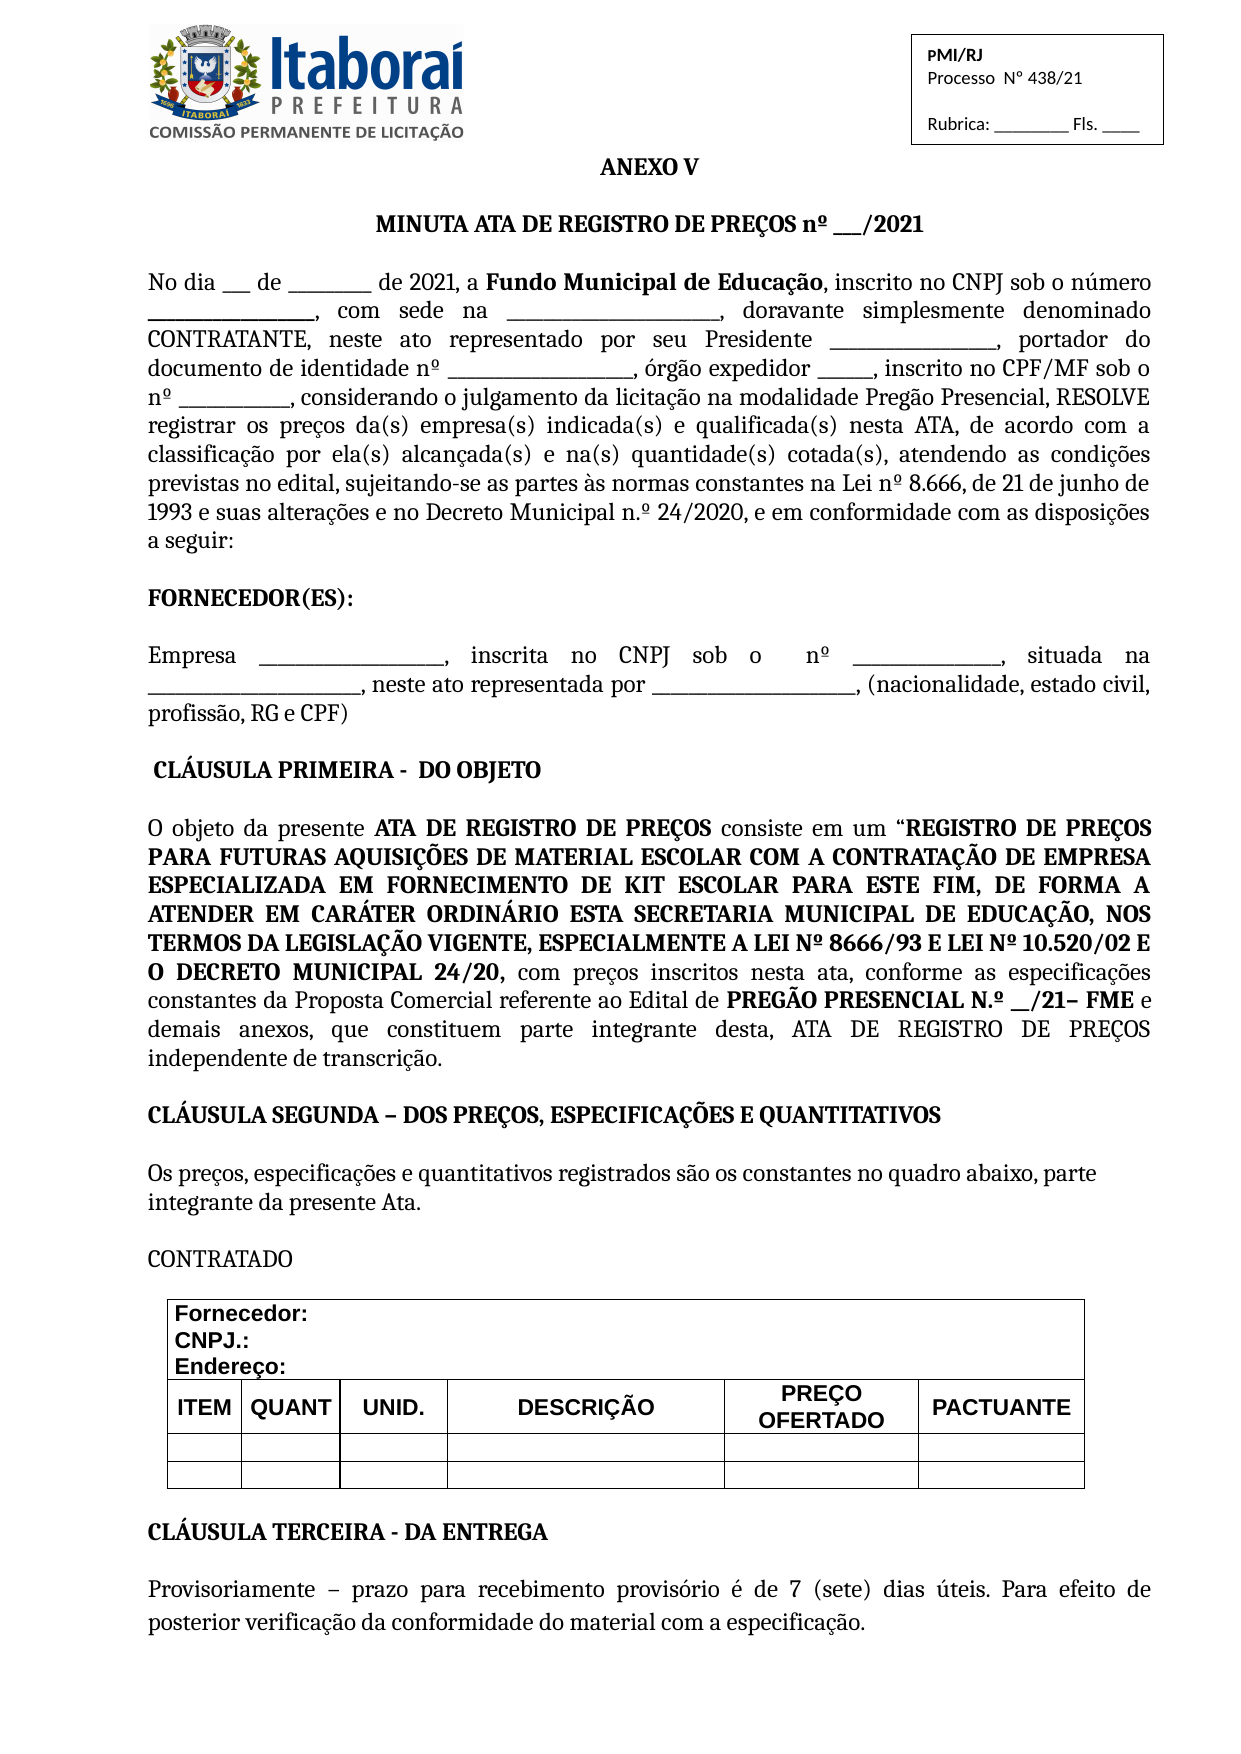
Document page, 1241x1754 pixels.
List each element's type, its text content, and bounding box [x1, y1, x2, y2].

text CONTRATADO [148, 1245, 1152, 1274]
text MINUTA ATA DE REGISTRO DE PREÇOS nº ___/2021 [148, 210, 1152, 239]
table_cell ITEM [168, 1380, 241, 1433]
text Os preços, especificações e quantitativos registrados são os constantes no quadro abaixo, parte integrante da presente Ata. [148, 1159, 1152, 1216]
text Provisoriamente – prazo para recebimento provisório é de 7 (sete) dias úteis. Para efeito de posterior verificação da conformidade do material com a especificação. [148, 1575, 1152, 1637]
table_cell [242, 1434, 339, 1461]
table_cell [168, 1434, 241, 1461]
table_cell [168, 1462, 241, 1488]
text FORNECEDOR(ES): [148, 584, 1152, 612]
table_cell [725, 1462, 918, 1488]
text No dia ___ de _________ de 2021, a Fundo Municipal de Educação, inscrito no CNPJ sob o número __________________, com sede na _______________________, doravante simplesmente denominado CONTRATANTE, neste ato representado por seu Presidente __________________, portador do documento de identidade nº ____________________, órgão expedidor ______, inscrito no CPF/MF sob o nº ____________, considerando o julgamento da licitação na modalidade Pregão Presencial, RESOLVE registrar os preços da(s) empresa(s) indicada(s) e qualificada(s) nesta ATA, de acordo com a classificação por ela(s) alcançada(s) e na(s) quantidade(s) cotada(s), atendendo as condições previstas no edital, sujeitando-se as partes às normas constantes na Lei nº 8.666, de 21 de junho de 1993 e suas alterações e no Decreto Municipal n.º 24/2020, e em conformidade com as disposições a seguir: [148, 267, 1152, 555]
table_cell PACTUANTE [919, 1380, 1084, 1433]
table_cell [242, 1462, 339, 1488]
table_cell PREÇO OFERTADO [725, 1380, 918, 1433]
text O objeto da presente ATA DE REGISTRO DE PREÇOS consiste em um “REGISTRO DE PREÇOS PARA FUTURAS AQUISIÇÕES DE MATERIAL ESCOLAR COM A CONTRATAÇÃO DE EMPRESA ESPECIALIZADA EM FORNECIMENTO DE KIT ESCOLAR PARA ESTE FIM, DE FORMA A ATENDER EM CARÁTER ORDINÁRIO ESTA SECRETARIA MUNICIPAL DE EDUCAÇÃO, NOS TERMOS DA LEGISLAÇÃO VIGENTE, ESPECIALMENTE A LEI Nº 8666/93 E LEI Nº 10.520/02 E O DECRETO MUNICIPAL 24/20, com preços inscritos nesta ata, conforme as especificações constantes da Proposta Comercial referente ao Edital de PREGÃO PRESENCIAL N.º __/21– FME e demais anexos, que constituem parte integrante desta, ATA DE REGISTRO DE PREÇOS independente de transcrição. [148, 814, 1152, 1072]
table_cell QUANT [242, 1380, 339, 1433]
table_cell [341, 1462, 447, 1488]
text CLÁUSULA TERCEIRA - DA ENTREGA [148, 1518, 1152, 1547]
table_cell [725, 1434, 918, 1461]
text CLÁUSULA SEGUNDA – DOS PREÇOS, ESPECIFICAÇÕES E QUANTITATIVOS [148, 1101, 1152, 1130]
table_cell UNID. [341, 1380, 447, 1433]
table_cell [448, 1434, 724, 1461]
picture [149, 24, 464, 142]
text CLÁUSULA PRIMEIRA - DO OBJETO [148, 756, 1152, 785]
table_cell [341, 1434, 447, 1461]
table_cell [919, 1434, 1084, 1461]
table_cell [919, 1462, 1084, 1488]
table_header Fornecedor: CNPJ.: Endereço: [168, 1300, 1084, 1379]
table_cell [448, 1462, 724, 1488]
text Empresa ____________________, inscrita no CNPJ sob o nº ________________, situada na _______________________, neste ato representada por ______________________, (nacionalidade, estado civil, profissão, RG e CPF) [148, 641, 1152, 727]
text ANEXO V [148, 152, 1152, 181]
table_cell DESCRIÇÃO [448, 1380, 724, 1433]
